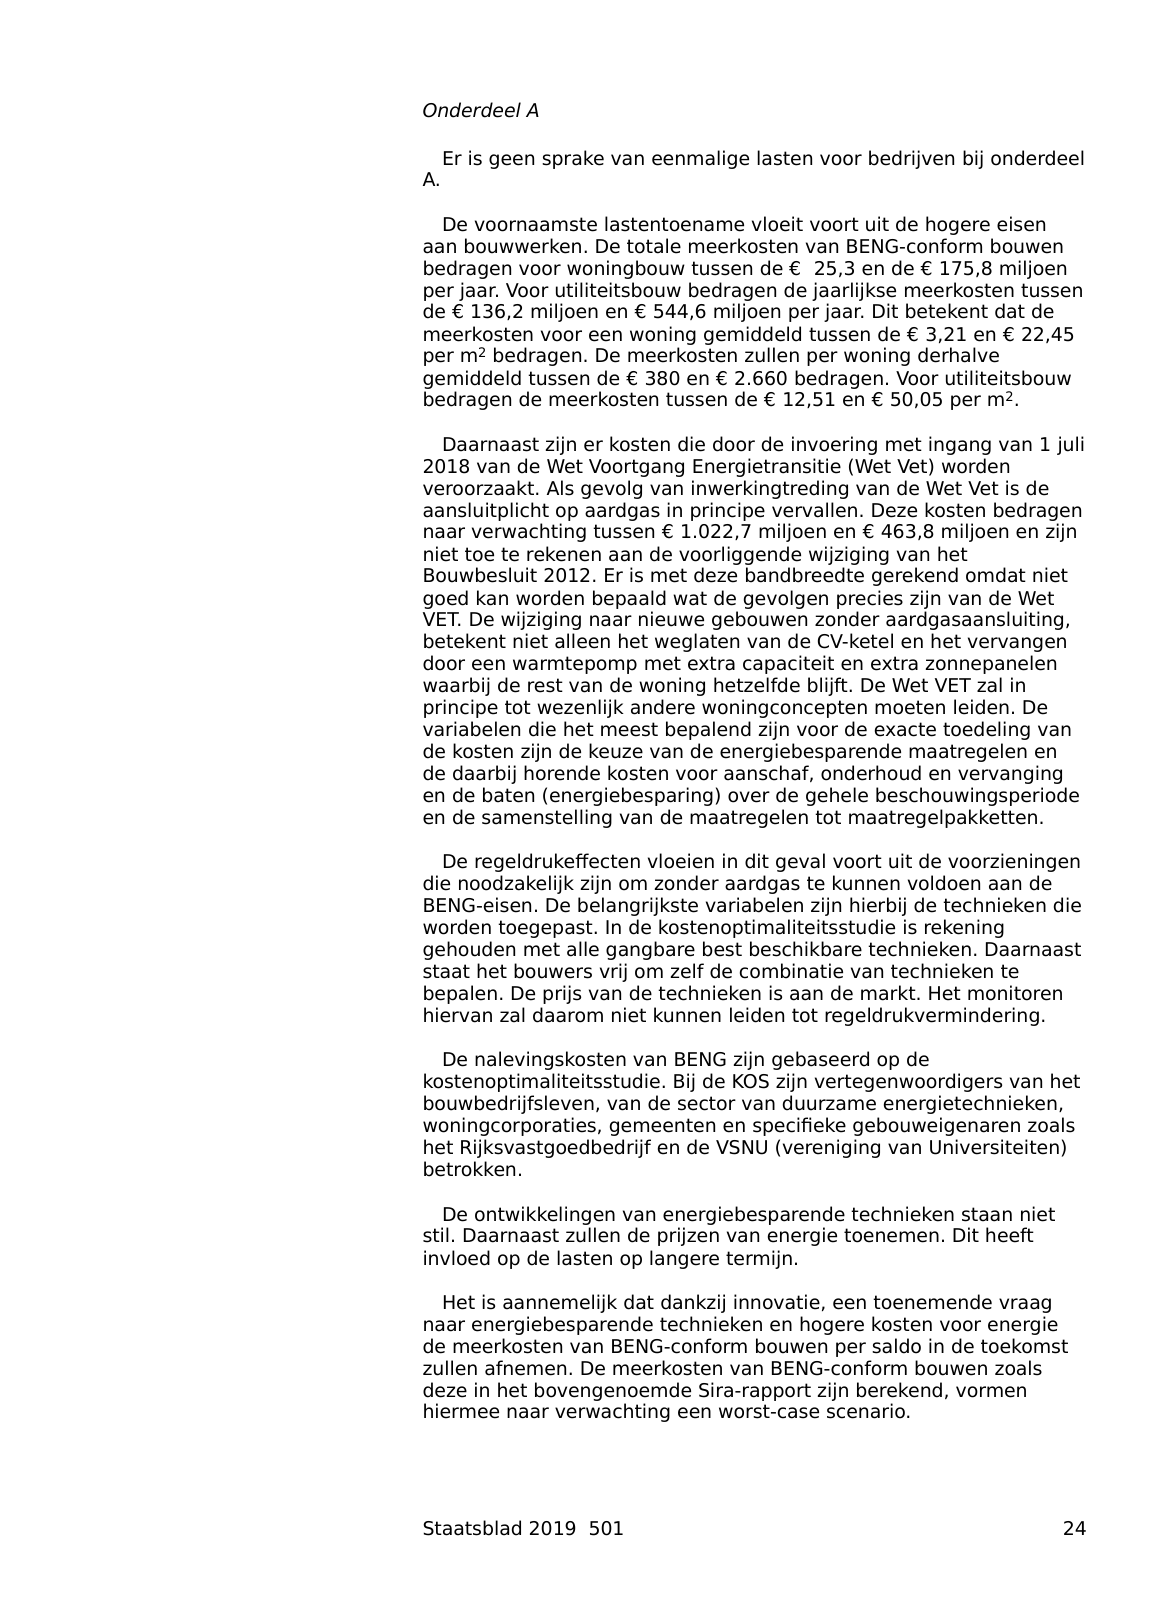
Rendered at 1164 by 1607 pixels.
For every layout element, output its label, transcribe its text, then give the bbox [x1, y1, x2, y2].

text Daarnaast zijn er kosten die door de invoering met ingang van 1 juli 2018 van de Wet Voortgang Energietransitie (Wet Vet) worden veroorzaakt. Als gevolg van inwerkingtreding van de Wet Vet is de aansluitplicht op aardgas in principe vervallen. Deze kosten bedragen naar verwachting tussen € 1.022,7 miljoen en € 463,8 miljoen en zijn niet toe te rekenen aan de voorliggende wijziging van het Bouwbesluit 2012. Er is met deze bandbreedte gerekend omdat niet goed kan worden bepaald wat de gevolgen precies zijn van de Wet VET. De wijziging naar nieuwe gebouwen zonder aardgasaansluiting, betekent niet alleen het weglaten van de CV-ketel en het vervangen door een warmtepomp met extra capaciteit en extra zonnepanelen waarbij de rest van de woning hetzelfde blijft. De Wet VET zal in principe tot wezenlijk andere woningconcepten moeten leiden. De variabelen die het meest bepalend zijn voor de exacte toedeling van de kosten zijn de keuze van de energiebesparende maatregelen en de daarbij horende kosten voor aanschaf, onderhoud en vervanging en de baten (energiebesparing) over de gehele beschouwingsperiode en de samenstelling van de maatregelen tot maatregelpakketten. [422, 433, 1087, 829]
text De regeldrukeffecten vloeien in dit geval voort uit de voorzieningen die noodzakelijk zijn om zonder aardgas te kunnen voldoen aan de BENG-eisen. De belangrijkste variabelen zijn hierbij de technieken die worden toegepast. In de kostenoptimaliteitsstudie is rekening gehouden met alle gangbare best beschikbare technieken. Daarnaast staat het bouwers vrij om zelf de combinatie van technieken te bepalen. De prijs van de technieken is aan de markt. Het monitoren hiervan zal daarom niet kunnen leiden tot regeldrukvermindering. [422, 851, 1087, 1027]
text Er is geen sprake van eenmalige lasten voor bedrijven bij onderdeel A. [422, 147, 1087, 191]
text De ontwikkelingen van energiebesparende technieken staan niet stil. Daarnaast zullen de prijzen van energie toenemen. Dit heeft invloed op de lasten op langere termijn. [422, 1203, 1087, 1269]
text De voornaamste lastentoename vloeit voort uit de hogere eisen aan bouwwerken. De totale meerkosten van BENG-conform bouwen bedragen voor woningbouw tussen de € 25,3 en de € 175,8 miljoen per jaar. Voor utiliteitsbouw bedragen de jaarlijkse meerkosten tussen de € 136,2 miljoen en € 544,6 miljoen per jaar. Dit betekent dat de meerkosten voor een woning gemiddeld tussen de € 3,21 en € 22,45 per m2 bedragen. De meerkosten zullen per woning derhalve gemiddeld tussen de € 380 en € 2.660 bedragen. Voor utiliteitsbouw bedragen de meerkosten tussen de € 12,51 en € 50,05 per m2. [422, 213, 1087, 411]
text Het is aannemelijk dat dankzij innovatie, een toenemende vraag naar energiebesparende technieken en hogere kosten voor energie de meerkosten van BENG-conform bouwen per saldo in de toekomst zullen afnemen. De meerkosten van BENG-conform bouwen zoals deze in het bovengenoemde Sira-rapport zijn berekend, vormen hiermee naar verwachting een worst-case scenario. [422, 1292, 1087, 1423]
text De nalevingskosten van BENG zijn gebaseerd op de kostenoptimaliteitsstudie. Bij de KOS zijn vertegenwoordigers van het bouwbedrijfsleven, van de sector van duurzame energietechnieken, woningcorporaties, gemeenten en specifieke gebouweigenaren zoals het Rijksvastgoedbedrijf en de VSNU (vereniging van Universiteiten) betrokken. [422, 1049, 1087, 1181]
subtitle Onderdeel A [422, 100, 1087, 122]
